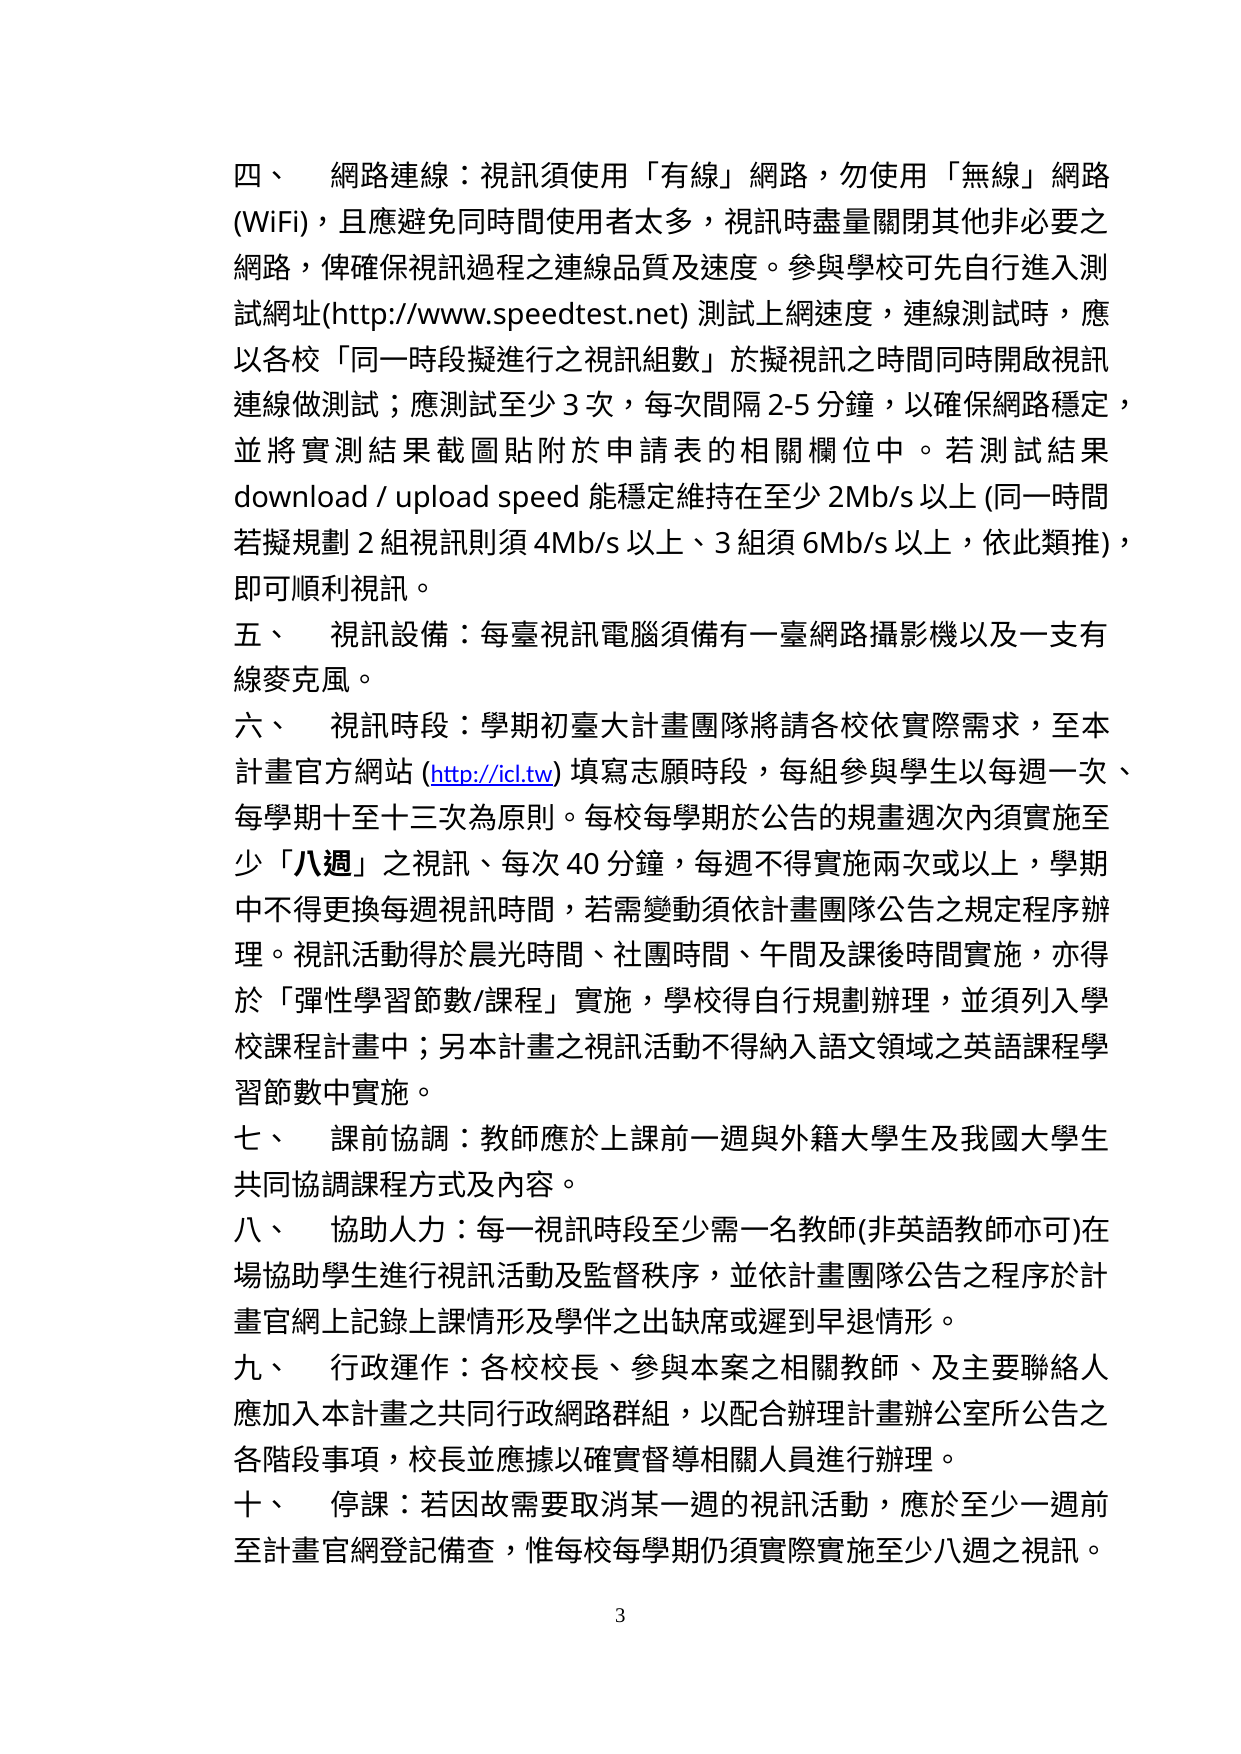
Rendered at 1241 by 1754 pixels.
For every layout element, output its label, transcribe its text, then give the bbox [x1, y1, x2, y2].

list 視訊時段：學期初臺大計畫團隊將請各校依實際需求，至本計畫官方網站 (http://icl.tw) 填寫志願時段，每組參與學生以每週一次、每學期十至十三次為原則。每校每學期於公告的規畫週次內須實施至少「八週」之視訊、每次40分鐘，每週不得實施兩次或以上，學期中不得更換每週視訊時間，若需變動須依計畫團隊公告之規定程序辦理。視訊活動得於晨光時間、社團時間、午間及課後時間實施，亦得於「彈性學習節數/課程」實施，學校得自行規劃辦理，並須列入學校課程計畫中；另本計畫之視訊活動不得納入語文領域之英語課程學習節數中實施。 [234, 700, 1110, 1112]
list 停課：若因故需要取消某一週的視訊活動，應於至少一週前至計畫官網登記備查，惟每校每學期仍須實際實施至少八週之視訊。 [233, 1479, 1110, 1571]
list 視訊設備：每臺視訊電腦須備有一臺網路攝影機以及一支有線麥克風。 [233, 608, 1110, 700]
list 課前協調：教師應於上課前一週與外籍大學生及我國大學生共同協調課程方式及內容。 [233, 1112, 1110, 1204]
list 行政運作：各校校長、參與本案之相關教師、及主要聯絡人應加入本計畫之共同行政網路群組，以配合辦理計畫辦公室所公告之各階段事項，校長並應據以確實督導相關人員進行辦理。 [233, 1342, 1110, 1479]
list 協助人力：每一視訊時段至少需一名教師(非英語教師亦可)在場協助學生進行視訊活動及監督秩序，並依計畫團隊公告之程序於計畫官網上記錄上課情形及學伴之出缺席或遲到早退情形。 [233, 1204, 1110, 1342]
list 網路連線：視訊須使用「有線」網路，勿使用「無線」網路 (WiFi)，且應避免同時間使用者太多，視訊時盡量關閉其他非必要之網路，俾確保視訊過程之連線品質及速度。參與學校可先自行進入測試網址(http://www.speedtest.net) 測試上網速度，連線測試時，應以各校「同一時段擬進行之視訊組數」於擬視訊之時間同時開啟視訊連線做測試；應測試至少3次，每次間隔2-5分鐘，以確保網路穩定，並將實測結果截圖貼附於申請表的相關欄位中。若測試結果 download / upload speed 能穩定維持在至少2Mb/s以上 (同一時間若擬規劃2組視訊則須4Mb/s以上、3組須6Mb/s以上，依此類推)，即可順利視訊。 [233, 150, 1110, 608]
